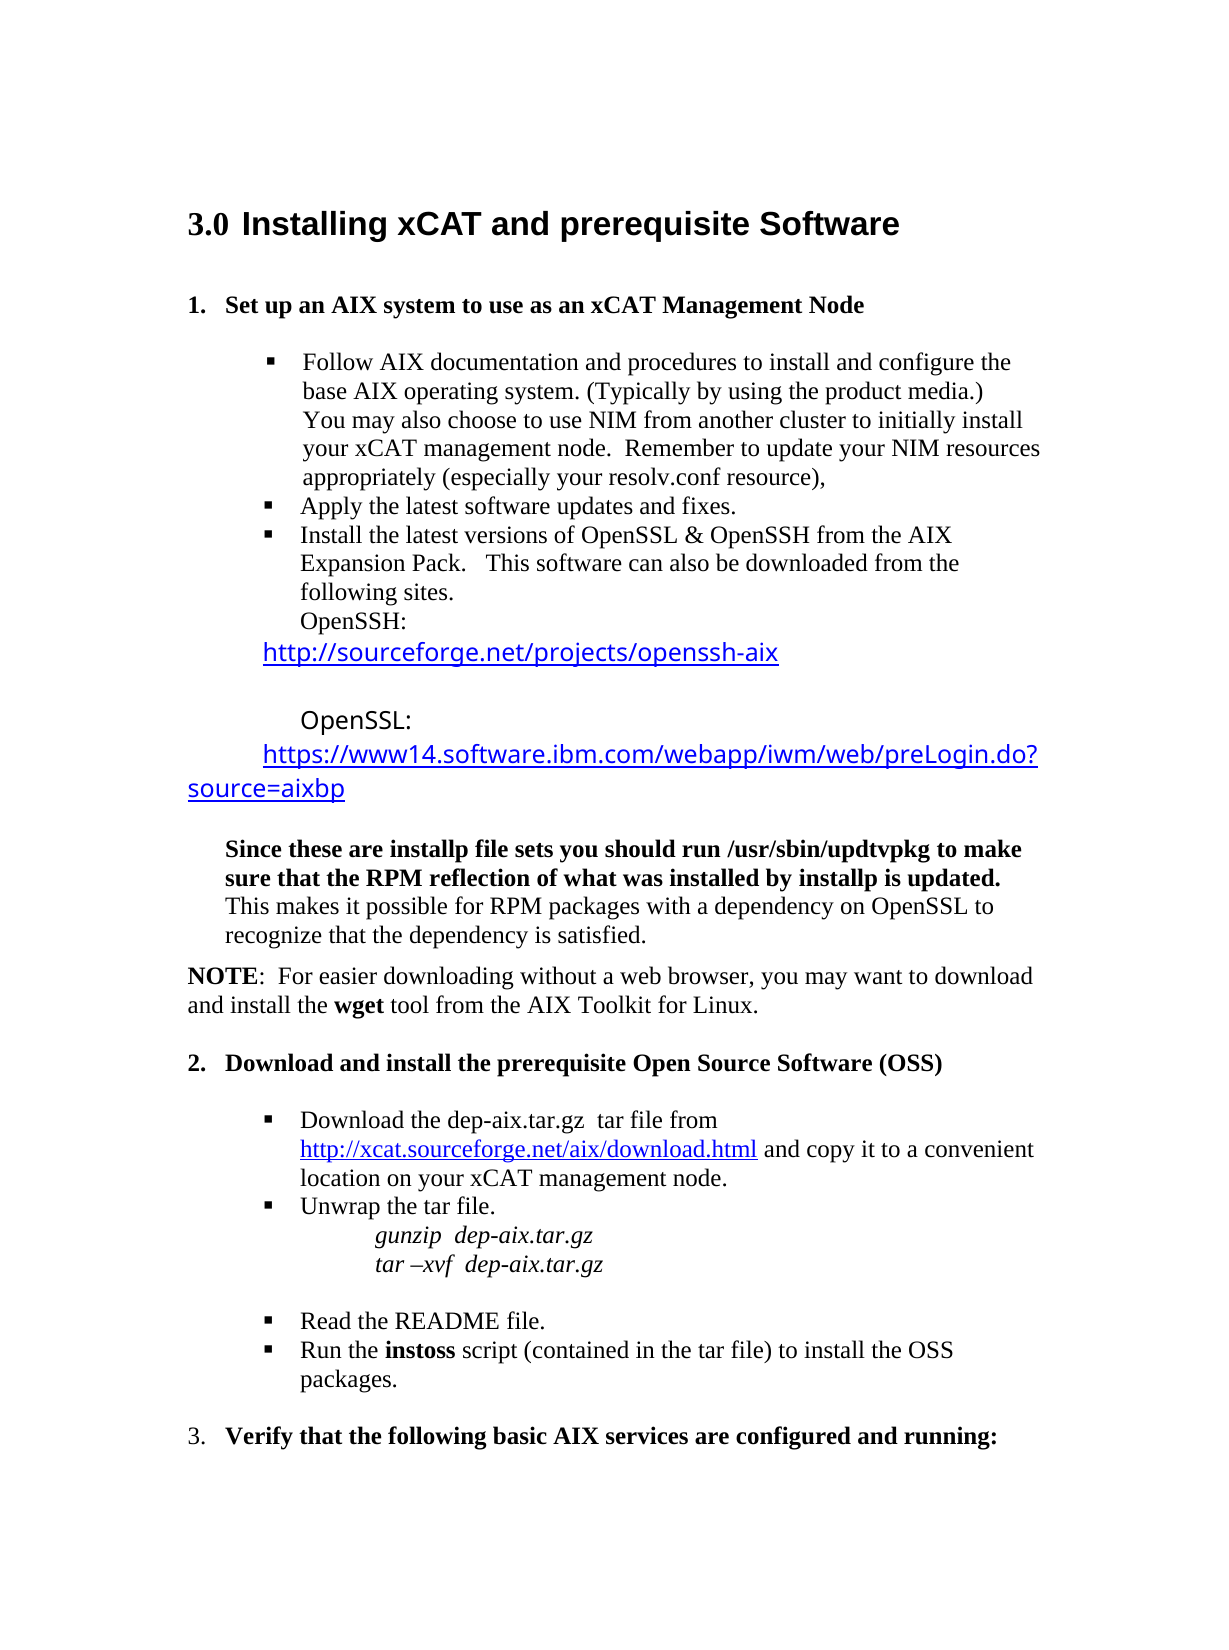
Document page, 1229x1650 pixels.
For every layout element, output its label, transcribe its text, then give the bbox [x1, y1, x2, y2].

subtitle Installing xCAT and prerequisite Software [187, 204, 1041, 242]
list https://www14.software.ibm.com/webapp/iwm/web/preLogin.do?source=aixbp [187, 737, 1041, 805]
list Unwrap the tar file. [262, 1191, 1041, 1220]
list NOTE: For easier downloading without a web browser, you may want to download and install the wget tool from the AIX Toolkit for Linux. [187, 961, 1041, 1019]
list Download and install the prerequisite Open Source Software (OSS) [187, 1048, 1041, 1076]
list OpenSSH: [262, 606, 1041, 635]
list tar –xvf dep-aix.tar.gz [337, 1249, 1041, 1278]
list gunzip dep-aix.tar.gz [337, 1220, 1041, 1249]
list OpenSSL: [262, 703, 1041, 737]
list Read the README file. [262, 1306, 1041, 1335]
list Follow AIX documentation and procedures to install and configure the base AIX operating system. (Typically by using the product media.) You may also choose to use NIM from another cluster to initially install your xCAT management node. Remember to update your NIM resources appropriately (especially your resolv.conf resource), [265, 347, 1041, 491]
text Since these are installp file sets you should run /usr/sbin/updtvpkg to make sure that the RPM reflection of what was installed by installp is updated. This makes it possible for RPM packages with a dependency on OpenSSL to recognize that the dependency is satisfied. [225, 834, 1041, 949]
list Run the instoss script (contained in the tar file) to install the OSS packages. [262, 1335, 1041, 1393]
list Download the dep-aix.tar.gz tar file from http://xcat.sourceforge.net/aix/download.html and copy it to a convenient location on your xCAT management node. [262, 1105, 1041, 1191]
list http://sourceforge.net/projects/openssh-aix [225, 635, 1041, 669]
list Verify that the following basic AIX services are configured and running: [187, 1421, 1041, 1479]
list Install the latest versions of OpenSSL & OpenSSH from the AIX Expansion Pack. This software can also be downloaded from the following sites. [262, 520, 1041, 606]
list Set up an AIX system to use as an xCAT Management Node [187, 290, 1041, 318]
list Apply the latest software updates and fixes. [262, 491, 1041, 520]
